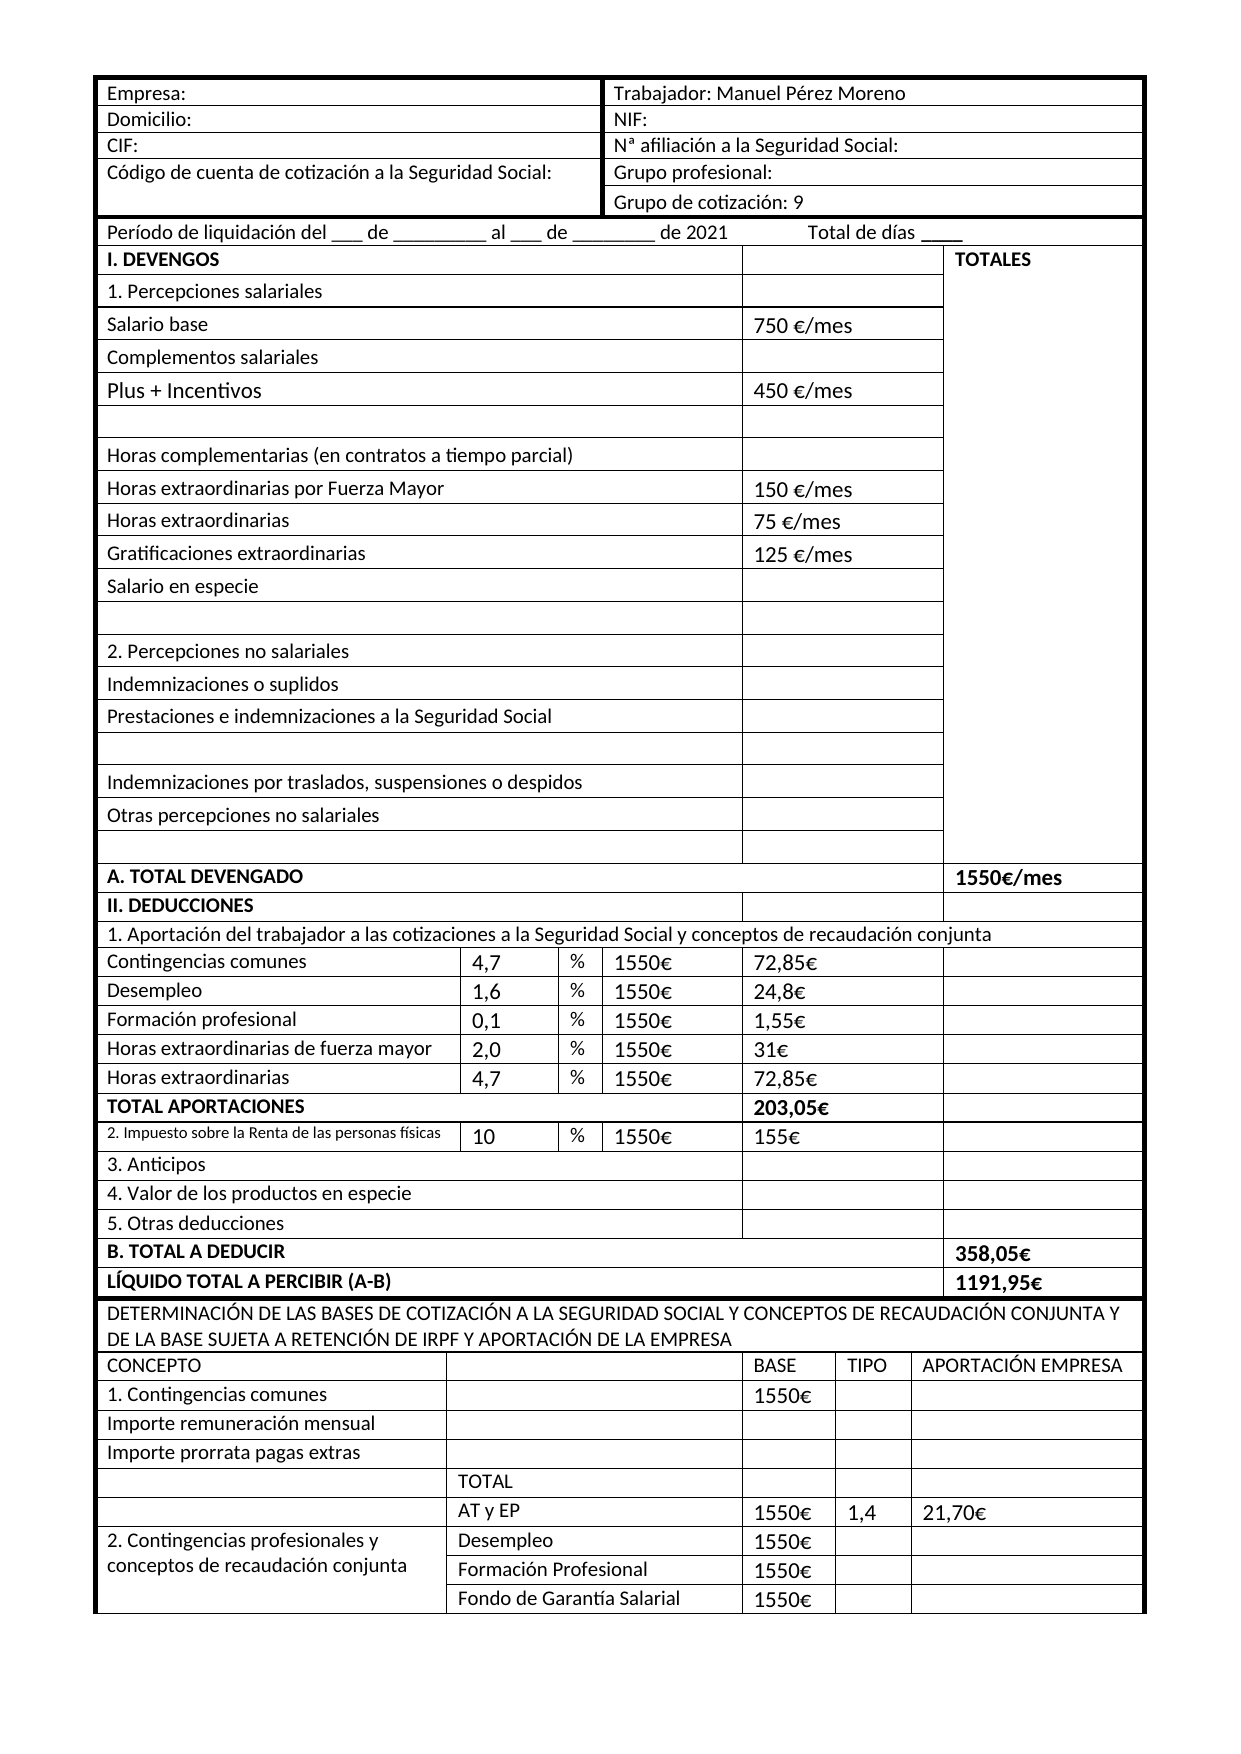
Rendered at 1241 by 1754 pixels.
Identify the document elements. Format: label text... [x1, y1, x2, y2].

table_cell % [559, 977, 602, 1005]
table_cell % [559, 1006, 602, 1034]
table_cell [743, 635, 943, 666]
table_cell CIF: [98, 133, 600, 158]
table_cell [944, 1006, 1142, 1034]
table_cell Período de liquidación del ___ de _________ al ___ de ________ de 2021 Total de días ____ [98, 219, 1142, 245]
table_cell 4. Valor de los productos en especie [98, 1181, 742, 1209]
table_cell 1550€ [743, 1527, 835, 1555]
table_cell Fondo de Garantía Salarial [447, 1585, 742, 1613]
table_cell [743, 275, 943, 306]
table_cell [944, 507, 1142, 535]
table_cell APORTACIÓN EMPRESA [912, 1353, 1142, 1380]
table_cell [944, 540, 1142, 568]
table_cell Nª afiliación a la Seguridad Social: [605, 133, 1142, 158]
table_cell 1550€ [603, 1123, 742, 1151]
table_cell [944, 893, 1142, 921]
table_cell TOTALES [944, 246, 1142, 274]
table_cell [743, 667, 943, 699]
table_cell [944, 1123, 1142, 1151]
table_cell [743, 831, 943, 862]
table_cell [836, 1469, 911, 1497]
table_cell [944, 1181, 1142, 1209]
table_cell [944, 948, 1142, 976]
table_cell [743, 602, 943, 633]
table_cell BASE [743, 1353, 835, 1380]
table_cell [743, 1469, 835, 1497]
table_cell Grupo profesional: [605, 159, 1142, 184]
table_cell [944, 409, 1142, 437]
table_cell LÍQUIDO TOTAL A PERCIBIR (A-B) [98, 1268, 943, 1296]
table_cell [944, 802, 1142, 830]
table_cell [912, 1469, 1142, 1497]
table_cell % [559, 948, 602, 976]
table_cell [743, 700, 943, 732]
table_cell [743, 406, 943, 437]
table_cell 1550€ [743, 1498, 835, 1526]
table_cell DETERMINACIÓN DE LAS BASES DE COTIZACIÓN A LA SEGURIDAD SOCIAL Y CONCEPTOS DE RECAUDACIÓN CONJUNTA Y DE LA BASE SUJETA A RETENCIÓN DE IRPF Y APORTACIÓN DE LA EMPRESA [98, 1301, 1142, 1351]
table_cell 2. Contingencias profesionales y conceptos de recaudación conjunta [98, 1527, 446, 1613]
table_cell [98, 602, 742, 633]
table_cell 4,7 [461, 948, 558, 976]
table_cell % [559, 1064, 602, 1092]
table_cell [944, 1035, 1142, 1063]
table_cell [944, 1064, 1142, 1092]
table_cell [98, 831, 742, 862]
table_cell TIPO [836, 1353, 911, 1380]
table_cell Importe remuneración mensual [98, 1411, 446, 1438]
table_cell 125 €/mes [743, 536, 943, 568]
table_cell [743, 438, 943, 470]
table_cell 3. Anticipos [98, 1152, 742, 1179]
table_cell [743, 893, 943, 921]
table_cell [836, 1527, 911, 1555]
table_cell Grupo de cotización: 9 [605, 186, 1142, 214]
table_cell [447, 1381, 742, 1409]
table_cell Gratificaciones extraordinarias [98, 536, 742, 568]
table_cell 1,4 [836, 1498, 911, 1526]
table_cell 1550€ [603, 1064, 742, 1092]
table_cell [912, 1411, 1142, 1438]
table_cell [743, 1411, 835, 1438]
table_cell [912, 1381, 1142, 1409]
table_cell 72,85€ [743, 1064, 943, 1092]
table_cell [98, 406, 742, 437]
table_cell Indemnizaciones o suplidos [98, 667, 742, 699]
table_cell 450 €/mes [743, 373, 943, 404]
table_cell 1,6 [461, 977, 558, 1005]
table_cell [944, 573, 1142, 601]
table_cell TOTAL APORTACIONES [98, 1094, 742, 1121]
table_cell [944, 736, 1142, 764]
table_cell B. TOTAL A DEDUCIR [98, 1239, 943, 1267]
table_cell 1550€ [603, 1006, 742, 1034]
table_cell [743, 340, 943, 372]
table_cell [743, 1181, 943, 1209]
table_cell [743, 798, 943, 830]
table_cell 1550€ [603, 977, 742, 1005]
table_cell CONCEPTO [98, 1353, 446, 1380]
table_cell 21,70€ [912, 1498, 1142, 1526]
table_cell [944, 377, 1142, 404]
table_cell [98, 1498, 446, 1526]
table_cell 150 €/mes [743, 471, 943, 503]
table_header Trabajador: Manuel Pérez Moreno [605, 80, 1142, 105]
table_cell [912, 1527, 1142, 1555]
table_cell Formación Profesional [447, 1556, 742, 1584]
table_cell Domicilio: [98, 106, 600, 132]
table_cell 1550€ [743, 1556, 835, 1584]
table_cell 203,05€ [743, 1094, 943, 1121]
table_cell Formación profesional [98, 1006, 460, 1034]
table_cell Prestaciones e indemnizaciones a la Seguridad Social [98, 700, 742, 732]
table_cell Horas extraordinarias por Fuerza Mayor [98, 471, 742, 503]
table_cell Horas extraordinarias de fuerza mayor [98, 1035, 460, 1063]
table_cell [98, 733, 742, 764]
table_cell [743, 246, 943, 274]
table_cell [944, 835, 1142, 862]
table_cell [743, 1210, 943, 1238]
table_cell 1550€ [603, 1035, 742, 1063]
table_cell [836, 1556, 911, 1584]
table_cell 2. Percepciones no salariales [98, 635, 742, 666]
table_cell 155€ [743, 1123, 943, 1151]
table_cell [836, 1585, 911, 1613]
table_cell Importe prorrata pagas extras [98, 1440, 446, 1468]
table_cell [743, 765, 943, 797]
table_cell [836, 1440, 911, 1468]
table_cell 1550€/mes [944, 864, 1142, 892]
table_cell [743, 569, 943, 601]
table_cell Salario base [98, 308, 742, 339]
table_cell [944, 977, 1142, 1005]
table_cell 10 [461, 1123, 558, 1151]
table_cell 1,55€ [743, 1006, 943, 1034]
table_cell Código de cuenta de cotización a la Seguridad Social: [98, 159, 600, 214]
table_cell % [559, 1123, 602, 1151]
table_cell 1. Percepciones salariales [98, 275, 742, 306]
table_cell [944, 671, 1142, 699]
table_cell 75 €/mes [743, 504, 943, 535]
table_cell Otras percepciones no salariales [98, 798, 742, 830]
table_header Empresa: [98, 80, 600, 105]
table_cell 750 €/mes [743, 308, 943, 339]
table_cell [447, 1353, 742, 1380]
table_cell 1550€ [743, 1585, 835, 1613]
table_cell [743, 733, 943, 764]
table_cell Horas extraordinarias [98, 504, 742, 535]
table_cell % [559, 1035, 602, 1063]
table_cell 72,85€ [743, 948, 943, 976]
table_cell 2,0 [461, 1035, 558, 1063]
table_cell [944, 344, 1142, 372]
table_cell [743, 1440, 835, 1468]
table_cell Horas extraordinarias [98, 1064, 460, 1092]
table_cell [944, 704, 1142, 732]
table_cell [447, 1411, 742, 1438]
table_cell [944, 311, 1142, 339]
table_cell Contingencias comunes [98, 948, 460, 976]
table_cell [944, 278, 1142, 306]
table_cell TOTAL [447, 1469, 742, 1497]
table_cell [912, 1440, 1142, 1468]
table_cell Indemnizaciones por traslados, suspensiones o despidos [98, 765, 742, 797]
table_cell [944, 638, 1142, 666]
table_cell [98, 1469, 446, 1497]
table_cell 358,05€ [944, 1239, 1142, 1267]
table_cell [944, 1094, 1142, 1121]
table_cell 5. Otras deducciones [98, 1210, 742, 1238]
table_cell [912, 1556, 1142, 1584]
table_cell [836, 1411, 911, 1438]
table_cell AT y EP [447, 1498, 742, 1526]
table_cell NIF: [605, 106, 1142, 132]
table_cell 0,1 [461, 1006, 558, 1034]
table_cell 4,7 [461, 1064, 558, 1092]
table_cell [944, 769, 1142, 797]
table_cell Plus + Incentivos [98, 373, 742, 404]
table_cell Complementos salariales [98, 340, 742, 372]
table_cell I. DEVENGOS [98, 246, 742, 274]
table_cell 24,8€ [743, 977, 943, 1005]
table_cell 1. Aportación del trabajador a las cotizaciones a la Seguridad Social y conceptos de recaudación conjunta [98, 922, 1142, 947]
table_cell [944, 442, 1142, 470]
table_cell [944, 475, 1142, 503]
table_cell [944, 606, 1142, 633]
table_cell 1550€ [743, 1381, 835, 1409]
table_cell 31€ [743, 1035, 943, 1063]
table_cell 1. Contingencias comunes [98, 1381, 446, 1409]
table_cell [836, 1381, 911, 1409]
table_cell A. TOTAL DEVENGADO [98, 864, 943, 892]
table_cell [912, 1585, 1142, 1613]
table_cell [944, 1210, 1142, 1238]
table_cell [447, 1440, 742, 1468]
table_cell [944, 1152, 1142, 1179]
table_cell [743, 1152, 943, 1179]
table_cell II. DEDUCCIONES [98, 893, 742, 921]
table_cell Desempleo [447, 1527, 742, 1555]
table_cell 1191,95€ [944, 1268, 1142, 1296]
table_cell 1550€ [603, 948, 742, 976]
table_cell 2. Impuesto sobre la Renta de las personas físicas [98, 1123, 460, 1151]
table_cell Salario en especie [98, 569, 742, 601]
table_cell Desempleo [98, 977, 460, 1005]
table_cell Horas complementarias (en contratos a tiempo parcial) [98, 438, 742, 470]
